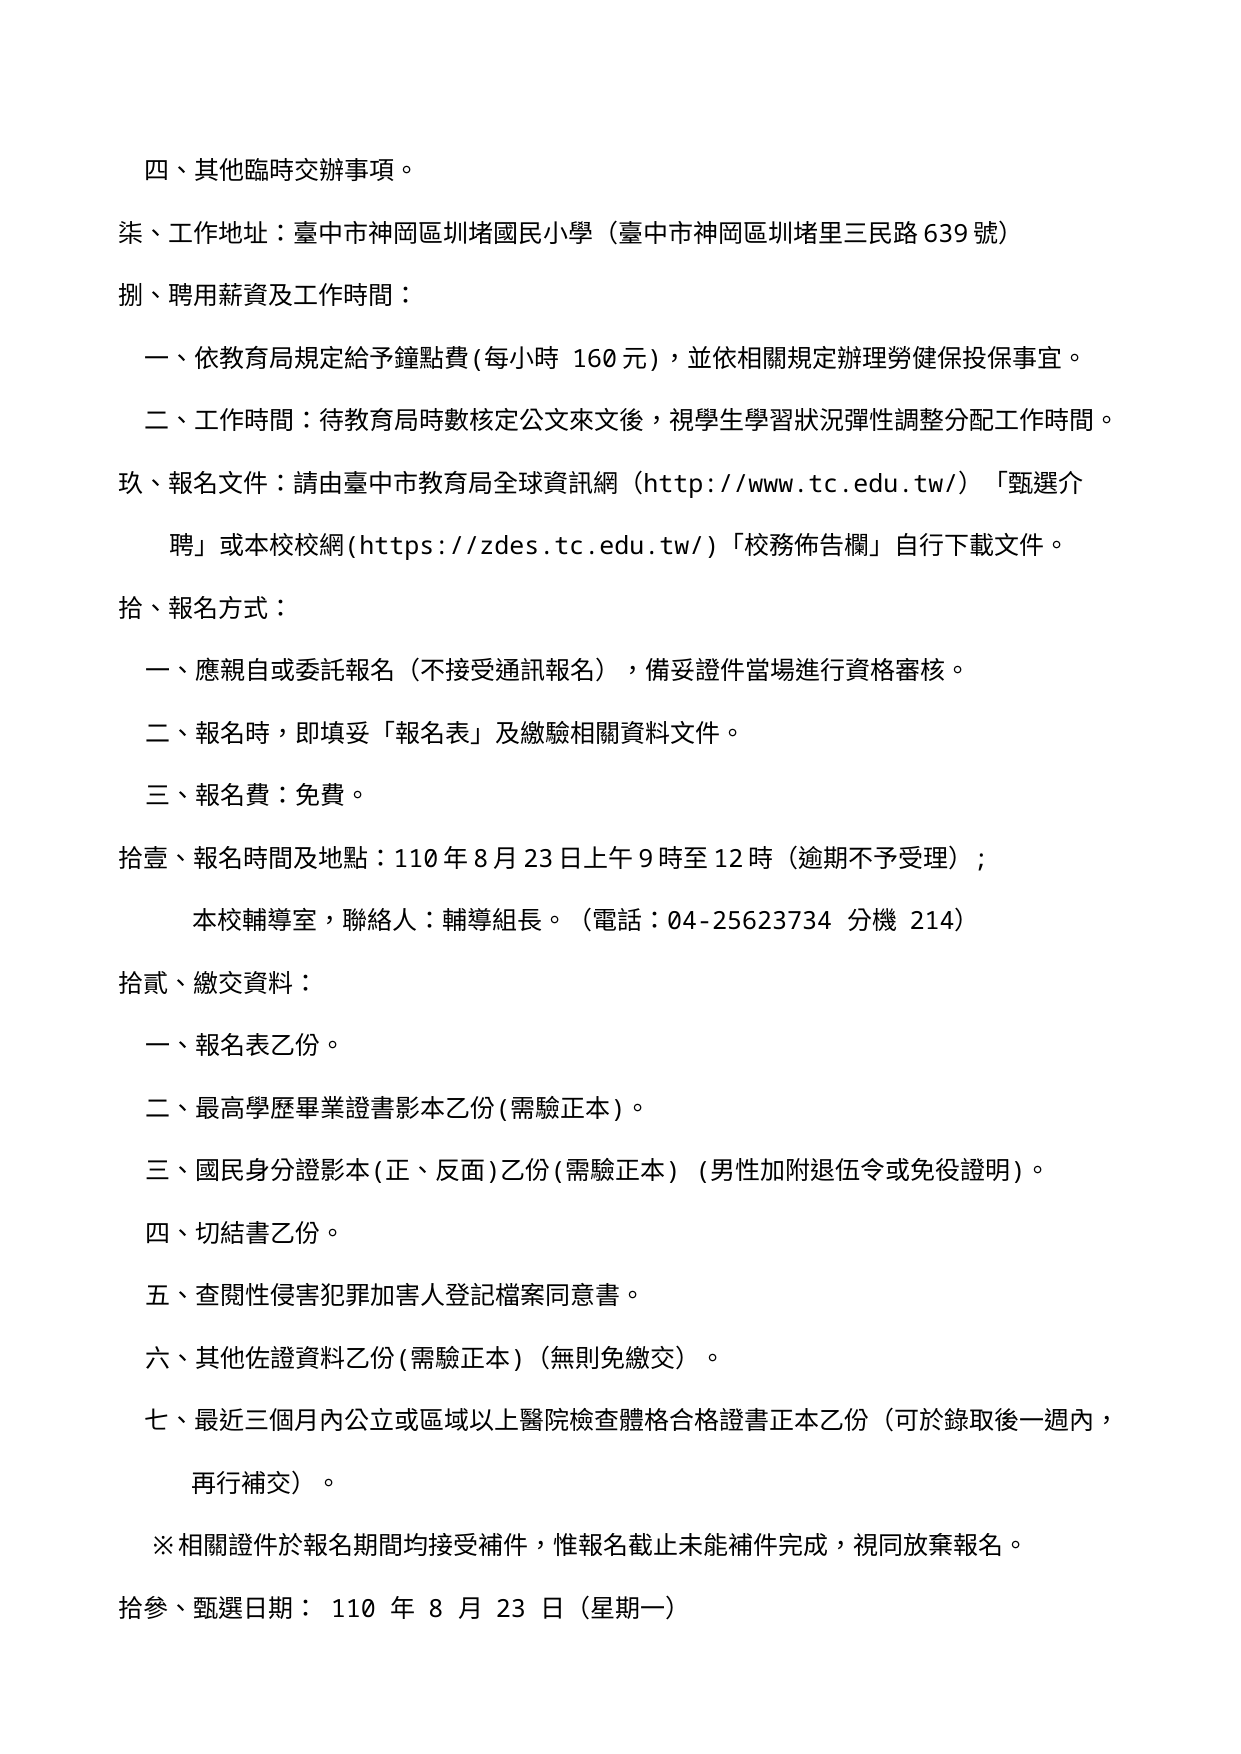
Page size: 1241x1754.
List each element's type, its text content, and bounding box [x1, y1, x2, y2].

text 二、最高學歷畢業證書影本乙份(需驗正本)。 [118, 1064, 1122, 1127]
text 一、報名表乙份。 [118, 1002, 1122, 1064]
text 六、其他佐證資料乙份(需驗正本)（無則免繳交）。 [118, 1314, 1122, 1377]
text 拾、報名方式： [118, 564, 1122, 627]
text 二、報名時，即填妥「報名表」及繳驗相關資料文件。 [118, 689, 1122, 752]
text 二、工作時間：待教育局時數核定公文來文後，視學生學習狀況彈性調整分配工作時間。 [144, 377, 1122, 439]
text 四、其他臨時交辦事項。 [144, 127, 1122, 189]
text 一、依教育局規定給予鐘點費(每小時 160元)，並依相關規定辦理勞健保投保事宜。 [144, 314, 1122, 377]
text 七、最近三個月內公立或區域以上醫院檢查體格合格證書正本乙份（可於錄取後一週內，再行補交）。 [144, 1377, 1122, 1502]
text 拾參、甄選日期： 110 年 8 月 23 日（星期一） [118, 1564, 1122, 1627]
text 五、查閱性侵害犯罪加害人登記檔案同意書。 [118, 1252, 1122, 1314]
text 捌、聘用薪資及工作時間： [118, 252, 1122, 314]
text 三、報名費：免費。 [118, 752, 1122, 814]
text 四、切結書乙份。 [118, 1189, 1122, 1252]
text 柒、工作地址：臺中市神岡區圳堵國民小學（臺中市神岡區圳堵里三民路639號） [118, 189, 1122, 252]
text 三、國民身分證影本(正、反面)乙份(需驗正本) (男性加附退伍令或免役證明)。 [118, 1127, 1122, 1189]
text 拾壹、報名時間及地點：110年8月23日上午9時至12時（逾期不予受理）; [118, 814, 1122, 877]
text 玖、報名文件：請由臺中市教育局全球資訊網（http://www.tc.edu.tw/）「甄選介聘」或本校校網(https://zdes.tc.edu.tw/)「校務佈告欄」自行下載文件。 [118, 439, 1122, 564]
text 拾貳、繳交資料： [118, 939, 1122, 1002]
text ※相關證件於報名期間均接受補件，惟報名截止未能補件完成，視同放棄報名。 [118, 1502, 1122, 1564]
text 本校輔導室，聯絡人：輔導組長。（電話：04-25623734 分機 214） [192, 877, 1122, 939]
text 一、應親自或委託報名（不接受通訊報名），備妥證件當場進行資格審核。 [118, 627, 1122, 689]
